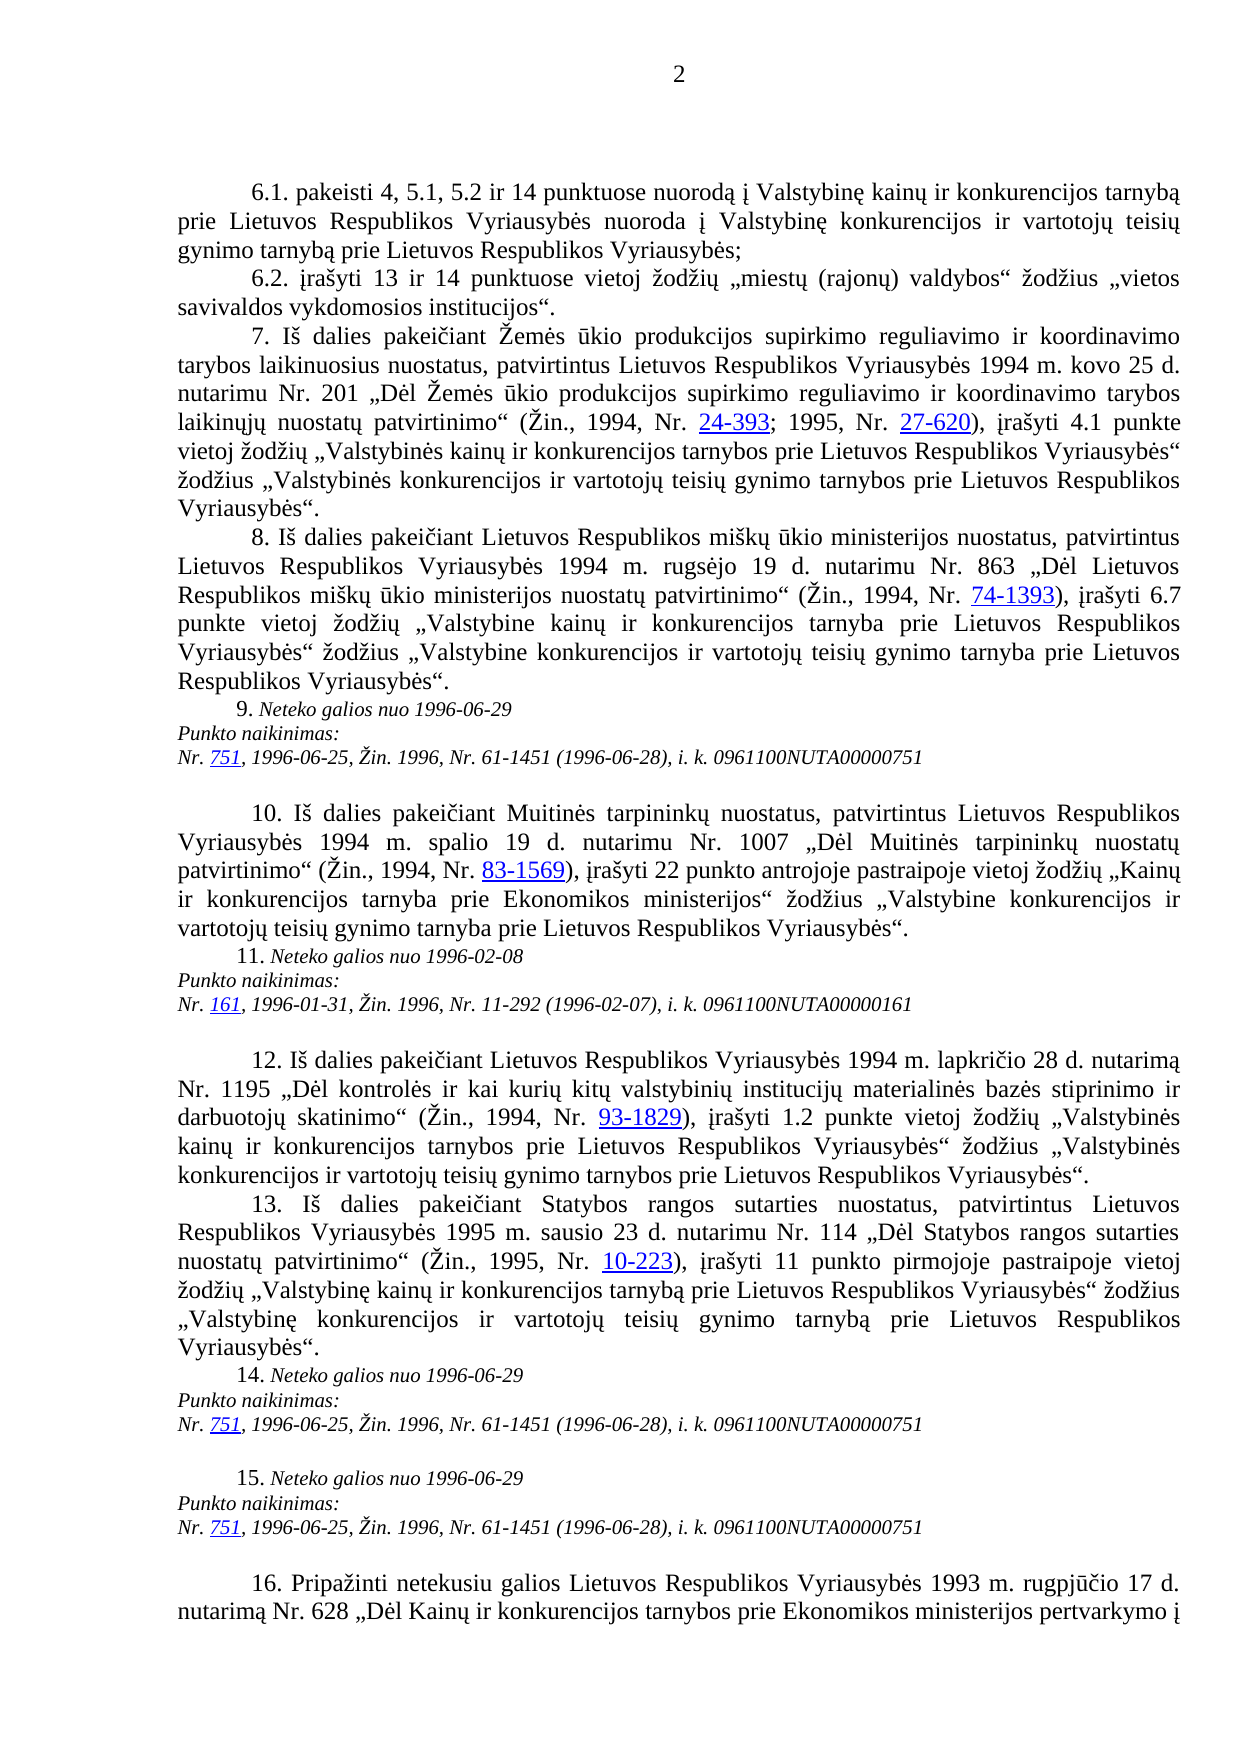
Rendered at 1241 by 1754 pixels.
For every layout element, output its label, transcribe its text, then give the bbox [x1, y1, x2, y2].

text Punkto naikinimas: [177, 1387, 1181, 1412]
text Punkto naikinimas: [177, 1491, 1181, 1515]
text Punkto naikinimas: [177, 968, 1181, 992]
text 10. Iš dalies pakeičiant Muitinės tarpininkų nuostatus, patvirtintus Lietuvos Respublikos Vyriausybės 1994 m. spalio 19 d. nutarimu Nr. 1007 „Dėl Muitinės tarpininkų nuostatų patvirtinimo“ (Žin., 1994, Nr. 83-1569), įrašyti 22 punkto antrojoje pastraipoje vietoj žodžių „Kainų ir konkurencijos tarnyba prie Ekonomikos ministerijos“ žodžius „Valstybine konkurencijos ir vartotojų teisių gynimo tarnyba prie Lietuvos Respublikos Vyriausybės“. [177, 798, 1181, 942]
text 12. Iš dalies pakeičiant Lietuvos Respublikos Vyriausybės 1994 m. lapkričio 28 d. nutarimą Nr. 1195 „Dėl kontrolės ir kai kurių kitų valstybinių institucijų materialinės bazės stiprinimo ir darbuotojų skatinimo“ (Žin., 1994, Nr. 93-1829), įrašyti 1.2 punkte vietoj žodžių „Valstybinės kainų ir konkurencijos tarnybos prie Lietuvos Respublikos Vyriausybės“ žodžius „Valstybinės konkurencijos ir vartotojų teisių gynimo tarnybos prie Lietuvos Respublikos Vyriausybės“. [177, 1045, 1181, 1189]
text 6.2. įrašyti 13 ir 14 punktuose vietoj žodžių „miestų (rajonų) valdybos“ žodžius „vietos savivaldos vykdomosios institucijos“. [177, 263, 1181, 321]
text Nr. 751, 1996-06-25, Žin. 1996, Nr. 61-1451 (1996-06-28), i. k. 0961100NUTA00000751 [177, 1412, 1181, 1436]
text Punkto naikinimas: [177, 721, 1181, 745]
text 16. Pripažinti netekusiu galios Lietuvos Respublikos Vyriausybės 1993 m. rugpjūčio 17 d. nutarimą Nr. 628 „Dėl Kainų ir konkurencijos tarnybos prie Ekonomikos ministerijos pertvarkymo į [177, 1568, 1181, 1625]
text Nr. 751, 1996-06-25, Žin. 1996, Nr. 61-1451 (1996-06-28), i. k. 0961100NUTA00000751 [177, 1515, 1181, 1539]
text Nr. 161, 1996-01-31, Žin. 1996, Nr. 11-292 (1996-02-07), i. k. 0961100NUTA00000161 [177, 992, 1181, 1016]
text 6.1. pakeisti 4, 5.1, 5.2 ir 14 punktuose nuorodą į Valstybinę kainų ir konkurencijos tarnybą prie Lietuvos Respublikos Vyriausybės nuoroda į Valstybinę konkurencijos ir vartotojų teisių gynimo tarnybą prie Lietuvos Respublikos Vyriausybės; [177, 177, 1181, 263]
text 7. Iš dalies pakeičiant Žemės ūkio produkcijos supirkimo reguliavimo ir koordinavimo tarybos laikinuosius nuostatus, patvirtintus Lietuvos Respublikos Vyriausybės 1994 m. kovo 25 d. nutarimu Nr. 201 „Dėl Žemės ūkio produkcijos supirkimo reguliavimo ir koordinavimo tarybos laikinųjų nuostatų patvirtinimo“ (Žin., 1994, Nr. 24-393; 1995, Nr. 27-620), įrašyti 4.1 punkte vietoj žodžių „Valstybinės kainų ir konkurencijos tarnybos prie Lietuvos Respublikos Vyriausybės“ žodžius „Valstybinės konkurencijos ir vartotojų teisių gynimo tarnybos prie Lietuvos Respublikos Vyriausybės“. [177, 321, 1181, 522]
text 9. Neteko galios nuo 1996-06-29 [177, 695, 1181, 721]
text 11. Neteko galios nuo 1996-02-08 [177, 942, 1181, 968]
text 14. Neteko galios nuo 1996-06-29 [177, 1361, 1181, 1387]
text Nr. 751, 1996-06-25, Žin. 1996, Nr. 61-1451 (1996-06-28), i. k. 0961100NUTA00000751 [177, 745, 1181, 769]
text 8. Iš dalies pakeičiant Lietuvos Respublikos miškų ūkio ministerijos nuostatus, patvirtintus Lietuvos Respublikos Vyriausybės 1994 m. rugsėjo 19 d. nutarimu Nr. 863 „Dėl Lietuvos Respublikos miškų ūkio ministerijos nuostatų patvirtinimo“ (Žin., 1994, Nr. 74-1393), įrašyti 6.7 punkte vietoj žodžių „Valstybine kainų ir konkurencijos tarnyba prie Lietuvos Respublikos Vyriausybės“ žodžius „Valstybine konkurencijos ir vartotojų teisių gynimo tarnyba prie Lietuvos Respublikos Vyriausybės“. [177, 522, 1181, 695]
text 13. Iš dalies pakeičiant Statybos rangos sutarties nuostatus, patvirtintus Lietuvos Respublikos Vyriausybės 1995 m. sausio 23 d. nutarimu Nr. 114 „Dėl Statybos rangos sutarties nuostatų patvirtinimo“ (Žin., 1995, Nr. 10-223), įrašyti 11 punkto pirmojoje pastraipoje vietoj žodžių „Valstybinę kainų ir konkurencijos tarnybą prie Lietuvos Respublikos Vyriausybės“ žodžius „Valstybinę konkurencijos ir vartotojų teisių gynimo tarnybą prie Lietuvos Respublikos Vyriausybės“. [177, 1189, 1181, 1361]
text 15. Neteko galios nuo 1996-06-29 [177, 1464, 1181, 1491]
